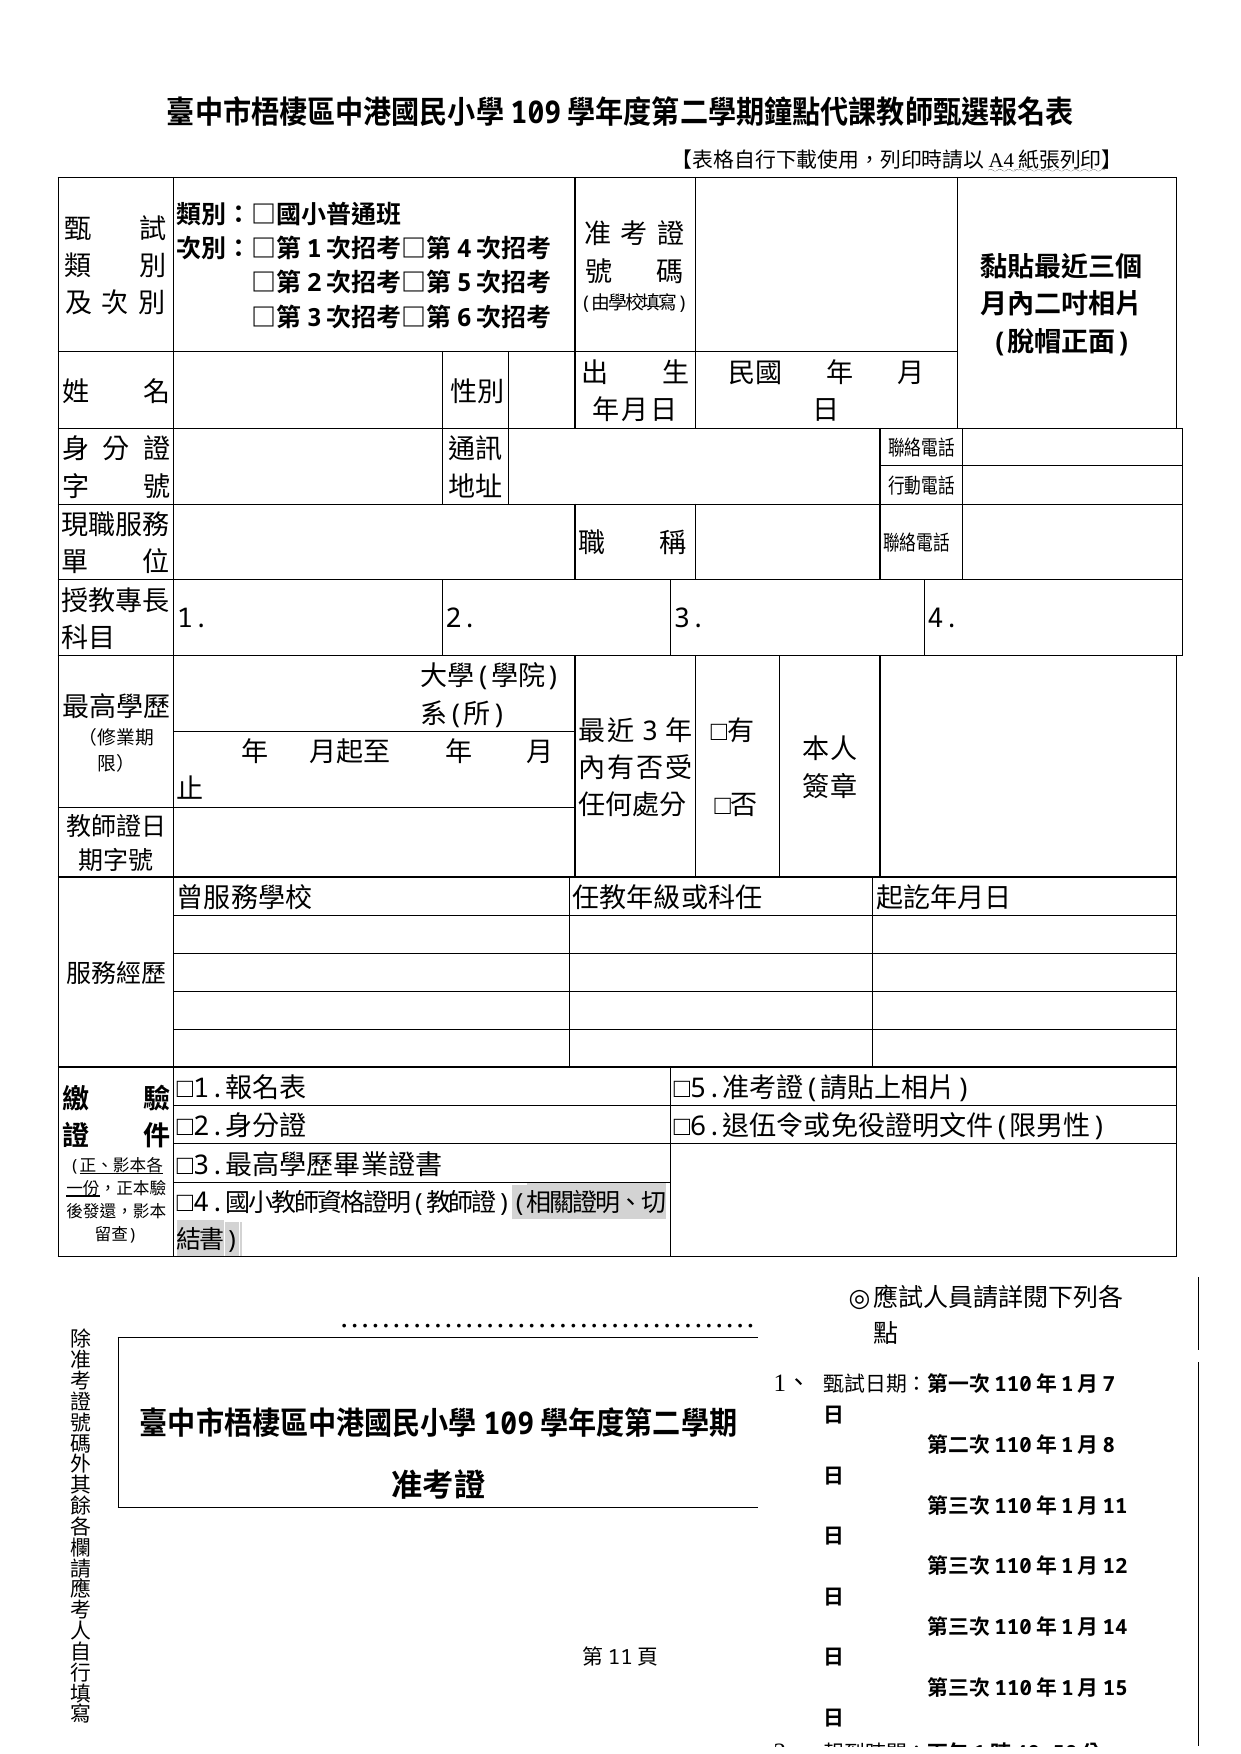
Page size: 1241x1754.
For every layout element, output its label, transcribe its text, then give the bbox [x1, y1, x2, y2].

table_cell 起訖年月日 [873, 878, 1176, 915]
table_cell [963, 429, 1182, 465]
table_cell [174, 352, 442, 428]
table_cell [1177, 1105, 1182, 1143]
table_cell [1177, 953, 1182, 991]
table_cell [1177, 915, 1182, 953]
table_cell [881, 656, 1176, 876]
table_cell 4. [925, 580, 1182, 655]
table_cell 民國 年 月 日 [696, 352, 957, 428]
table_cell 年 月起至 年 月止 [174, 732, 574, 807]
table_cell 出 生 年月日 [576, 352, 695, 428]
table_cell 性別 [443, 352, 508, 428]
table_cell [696, 505, 879, 579]
table_cell [1177, 1066, 1182, 1105]
table_cell 大學(學院) 系(所) [174, 656, 574, 731]
table_cell 任教年級或科任 [570, 878, 872, 915]
table_header 類別：□國小普通班 次別：□第1次招考□第4次招考 □第2次招考□第5次招考 □第3次招考□第6次招考 [174, 178, 574, 351]
table_cell [873, 992, 1176, 1028]
table_cell □5.准考證(請貼上相片) [671, 1068, 1176, 1105]
table_cell □4.國小教師資格證明(教師證)(相關證明、切結書) [174, 1183, 670, 1256]
table_cell [1177, 991, 1182, 1028]
table_cell [174, 954, 569, 991]
table_cell [1177, 656, 1182, 731]
table_cell [570, 1030, 872, 1066]
table_header 甄 試 類 別 及 次 別 [59, 178, 173, 351]
table_cell [1177, 876, 1182, 915]
table_cell □1.報名表 [174, 1068, 670, 1105]
table_cell [570, 916, 872, 953]
table_cell 聯絡電話 [881, 429, 962, 465]
table_cell [1177, 1029, 1182, 1066]
table_cell 3. [671, 580, 924, 655]
table_cell 通訊 地址 [443, 429, 508, 503]
table_cell [873, 954, 1176, 991]
table_cell [174, 916, 569, 953]
table_cell [174, 429, 442, 503]
table_header [696, 178, 957, 351]
table_cell 最近3年內有否受任何處分 [576, 656, 695, 876]
table_cell 最高學歷（修業期限） [59, 656, 173, 807]
table_cell 授教專長科目 [59, 580, 173, 655]
table_cell [873, 1030, 1176, 1066]
table_cell 聯絡電話 [881, 505, 962, 579]
table_cell 教師證日期字號 [59, 808, 173, 876]
table_header 准 考 證 號 碼 (由學校填寫) [576, 178, 695, 351]
table_cell 行動電話 [881, 466, 962, 503]
table_cell □有 □否 [696, 656, 779, 876]
table_cell [174, 992, 569, 1028]
table_cell [509, 429, 879, 503]
table_cell [671, 1144, 1176, 1256]
table_cell [174, 808, 574, 876]
table_cell [1177, 1182, 1182, 1256]
table_cell 本人 簽章 [780, 656, 879, 876]
table_cell [963, 505, 1182, 579]
table_cell 身 分 證 字 號 [59, 429, 173, 503]
table_cell [1177, 807, 1182, 876]
text 臺中市梧棲區中港國民小學109學年度第二學期鐘點代課教師甄選報名表 [118, 68, 1122, 131]
table_cell [509, 352, 574, 428]
table_cell [873, 916, 1176, 953]
table_cell [1177, 1143, 1182, 1182]
table_cell 服務經歷 [59, 878, 173, 1066]
table_header [1177, 177, 1182, 351]
table_cell [1177, 731, 1182, 807]
table_cell 繳 驗 證 件 (正、影本各一份，正本驗後發還，影本留查) [59, 1068, 173, 1256]
text 【表格自行下載使用，列印時請以A4紙張列印】 [118, 131, 1122, 177]
table_cell □3.最高學歷畢業證書 [174, 1144, 670, 1182]
table_cell [174, 1030, 569, 1066]
table_cell 職 稱 [576, 505, 695, 579]
table_header 臺中市梧棲區中港國民小學109學年度第二學期 准考證 [119, 1270, 1214, 1754]
table_header 臺中市梧棲區中港國民小學109學年度第二學期 准考證 [46, 1328, 96, 1754]
table_cell 2. [443, 580, 670, 655]
table_cell [570, 992, 872, 1028]
table_cell 曾服務學校 [174, 878, 569, 915]
text ……………………………………………… [118, 1274, 758, 1337]
table_cell 1. [174, 580, 442, 655]
table_cell □6.退伍令或免役證明文件(限男性) [671, 1106, 1176, 1143]
table_cell 現職服務單 位 [59, 505, 173, 579]
table_header 黏貼最近三個 月內二吋相片 (脫帽正面) [958, 178, 1176, 428]
table_cell [1177, 351, 1182, 428]
table_cell [174, 505, 574, 579]
table_cell [570, 954, 872, 991]
table_cell [963, 466, 1182, 503]
table_cell 姓 名 [59, 352, 173, 428]
table_cell □2.身分證 [174, 1106, 670, 1143]
